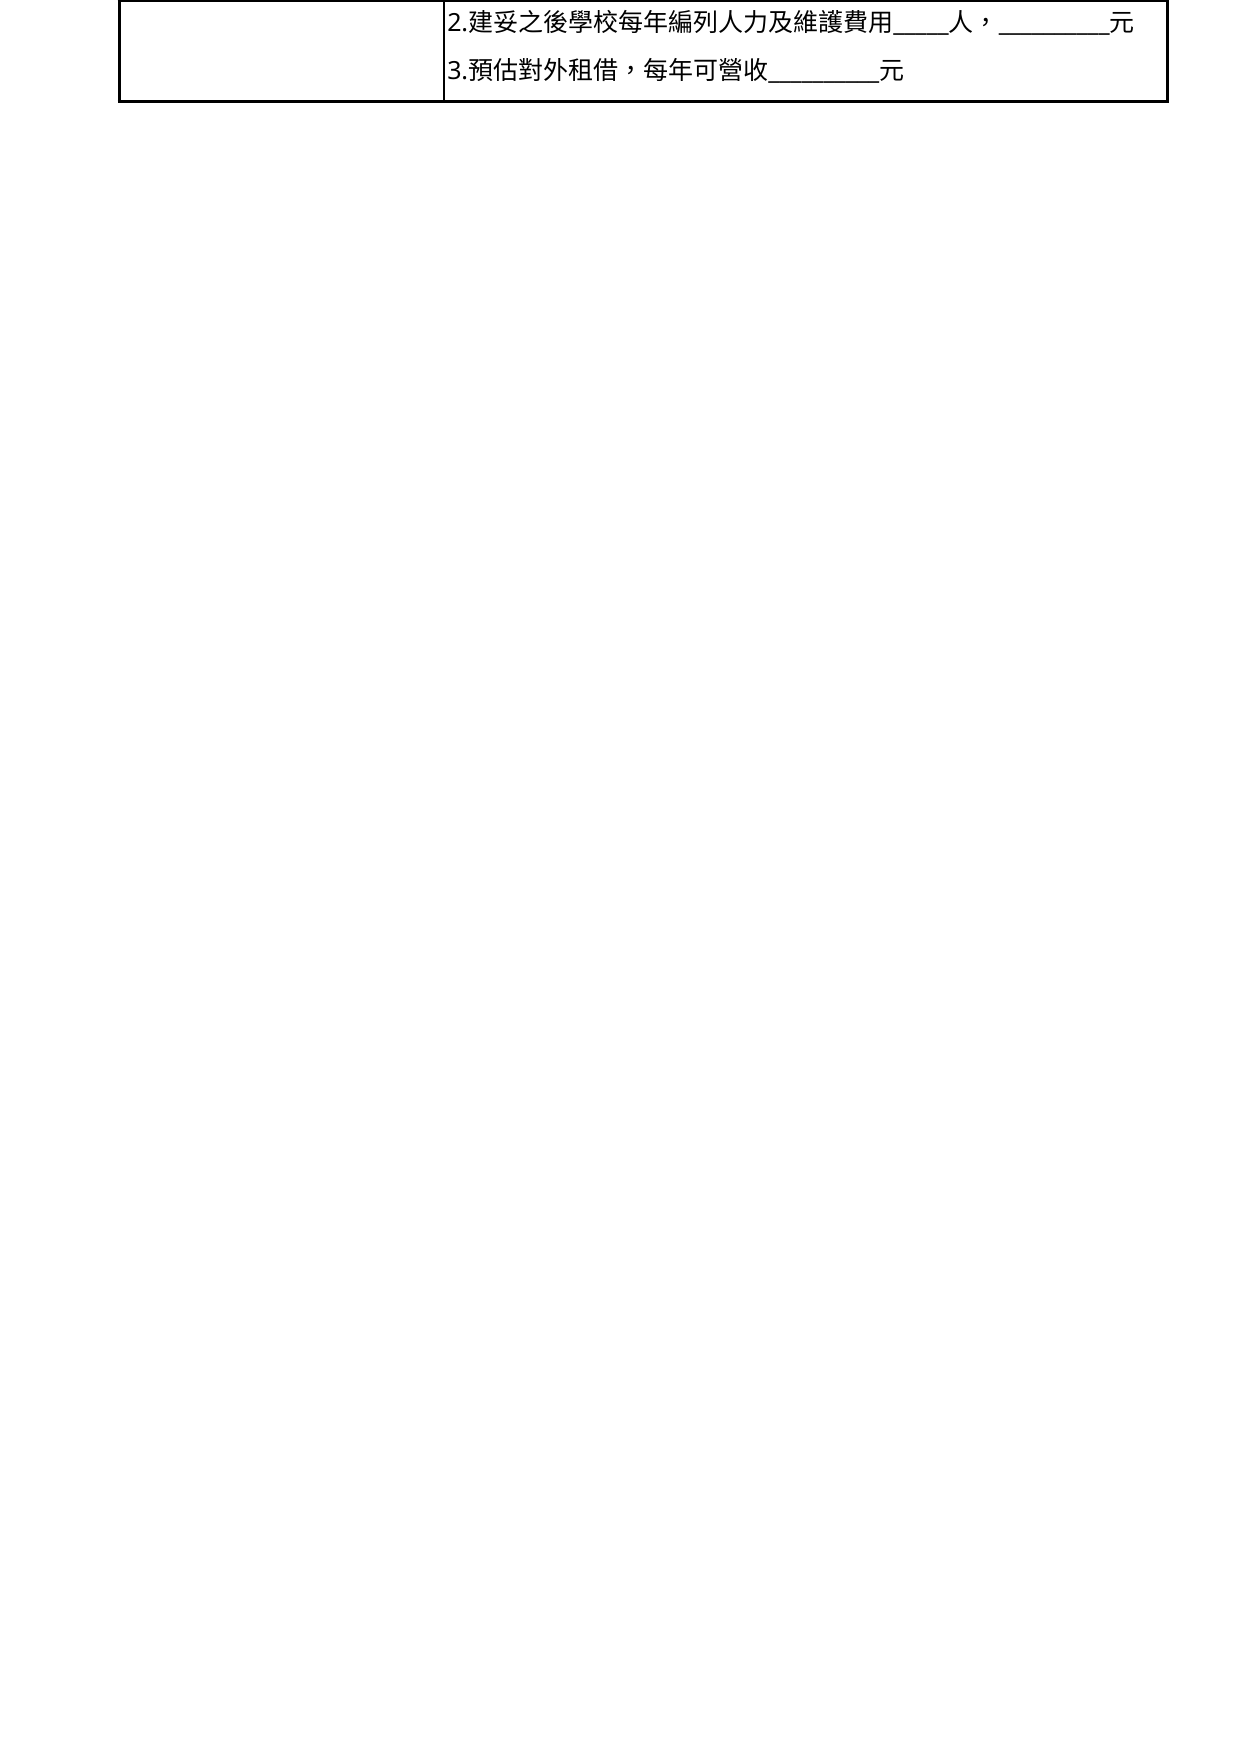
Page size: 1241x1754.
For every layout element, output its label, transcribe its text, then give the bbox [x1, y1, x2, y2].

table_cell [121, 2, 443, 99]
table_cell 2.建妥之後學校每年編列人力及維護費用_____人，__________元 3.預估對外租借，每年可營收__________元 [445, 2, 1166, 99]
